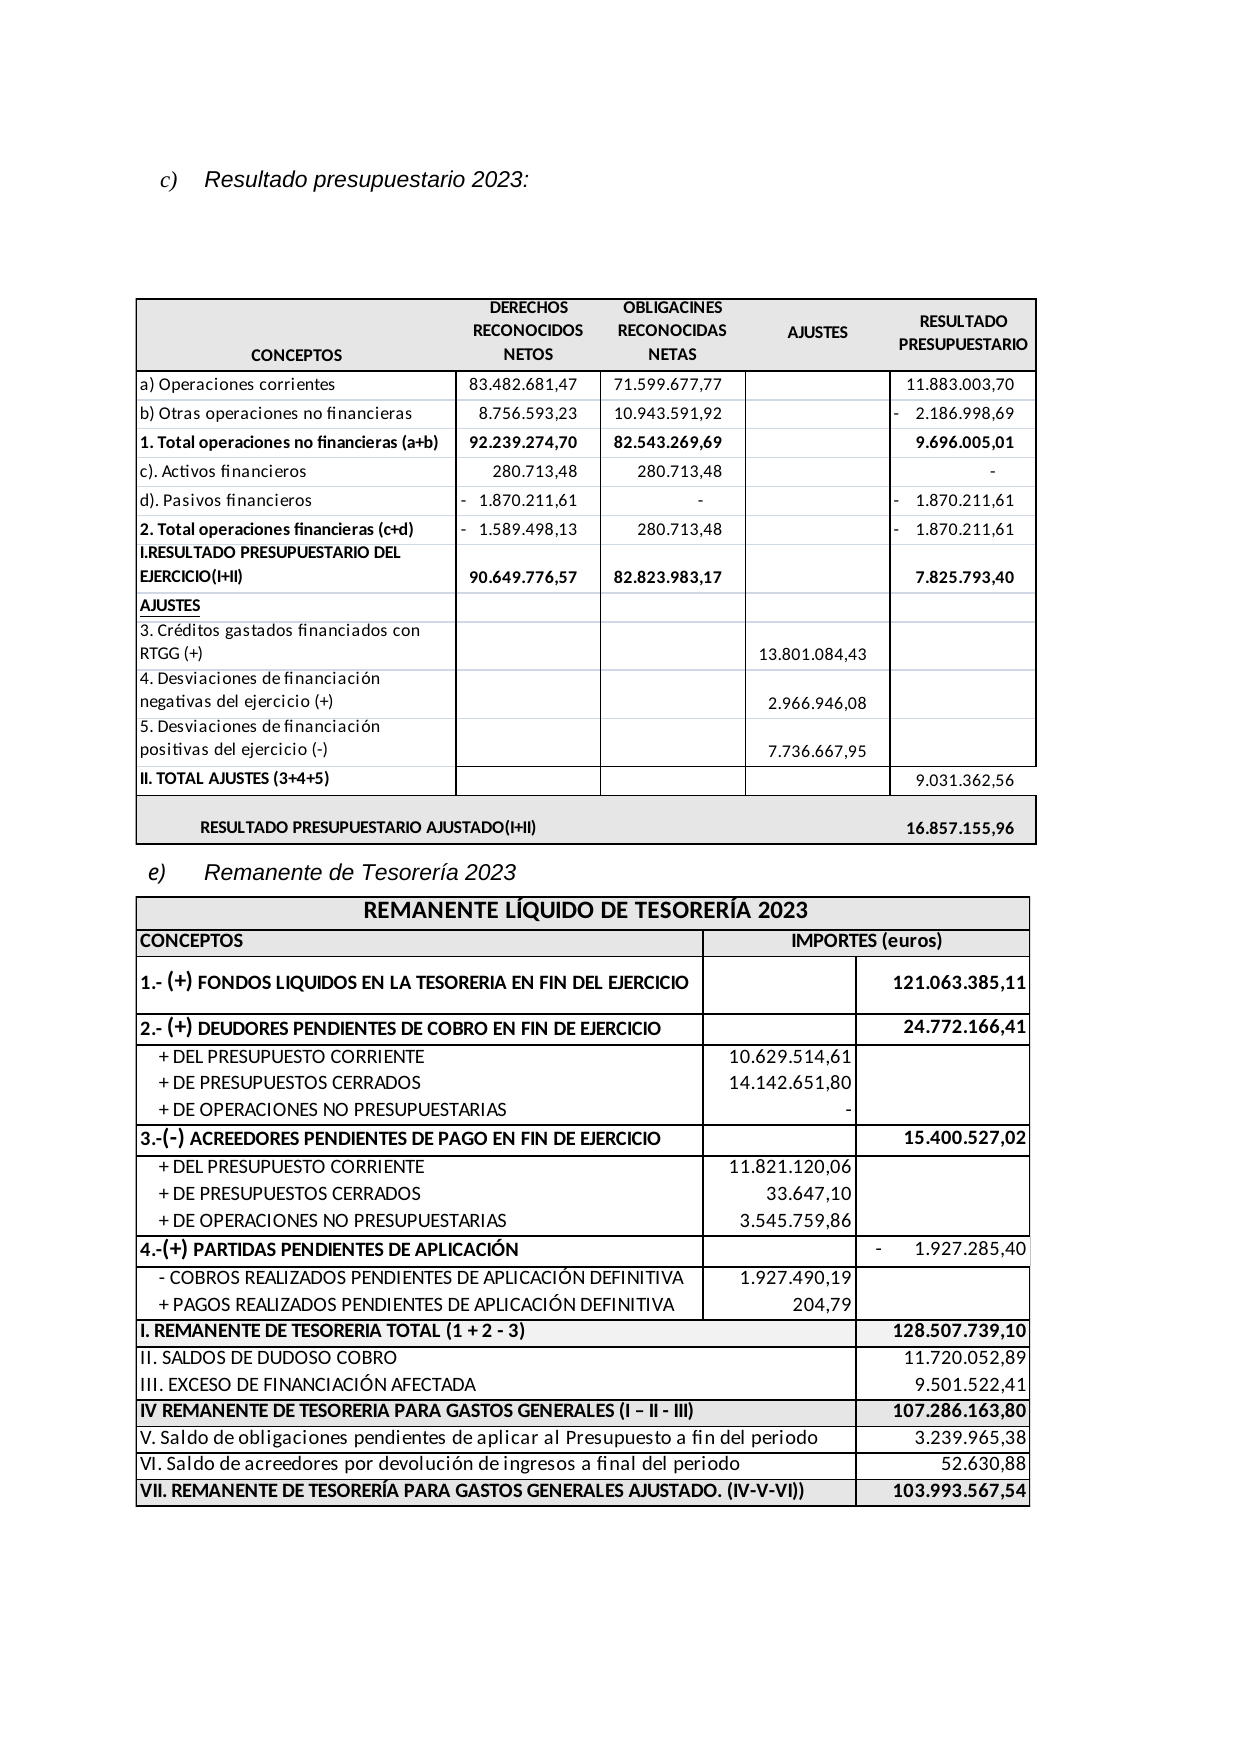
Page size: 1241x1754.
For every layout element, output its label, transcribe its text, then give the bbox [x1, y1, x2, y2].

list Remanente de Tesorería 2023 [148, 855, 1105, 887]
list Resultado presupuestario 2023: [160, 166, 1105, 192]
